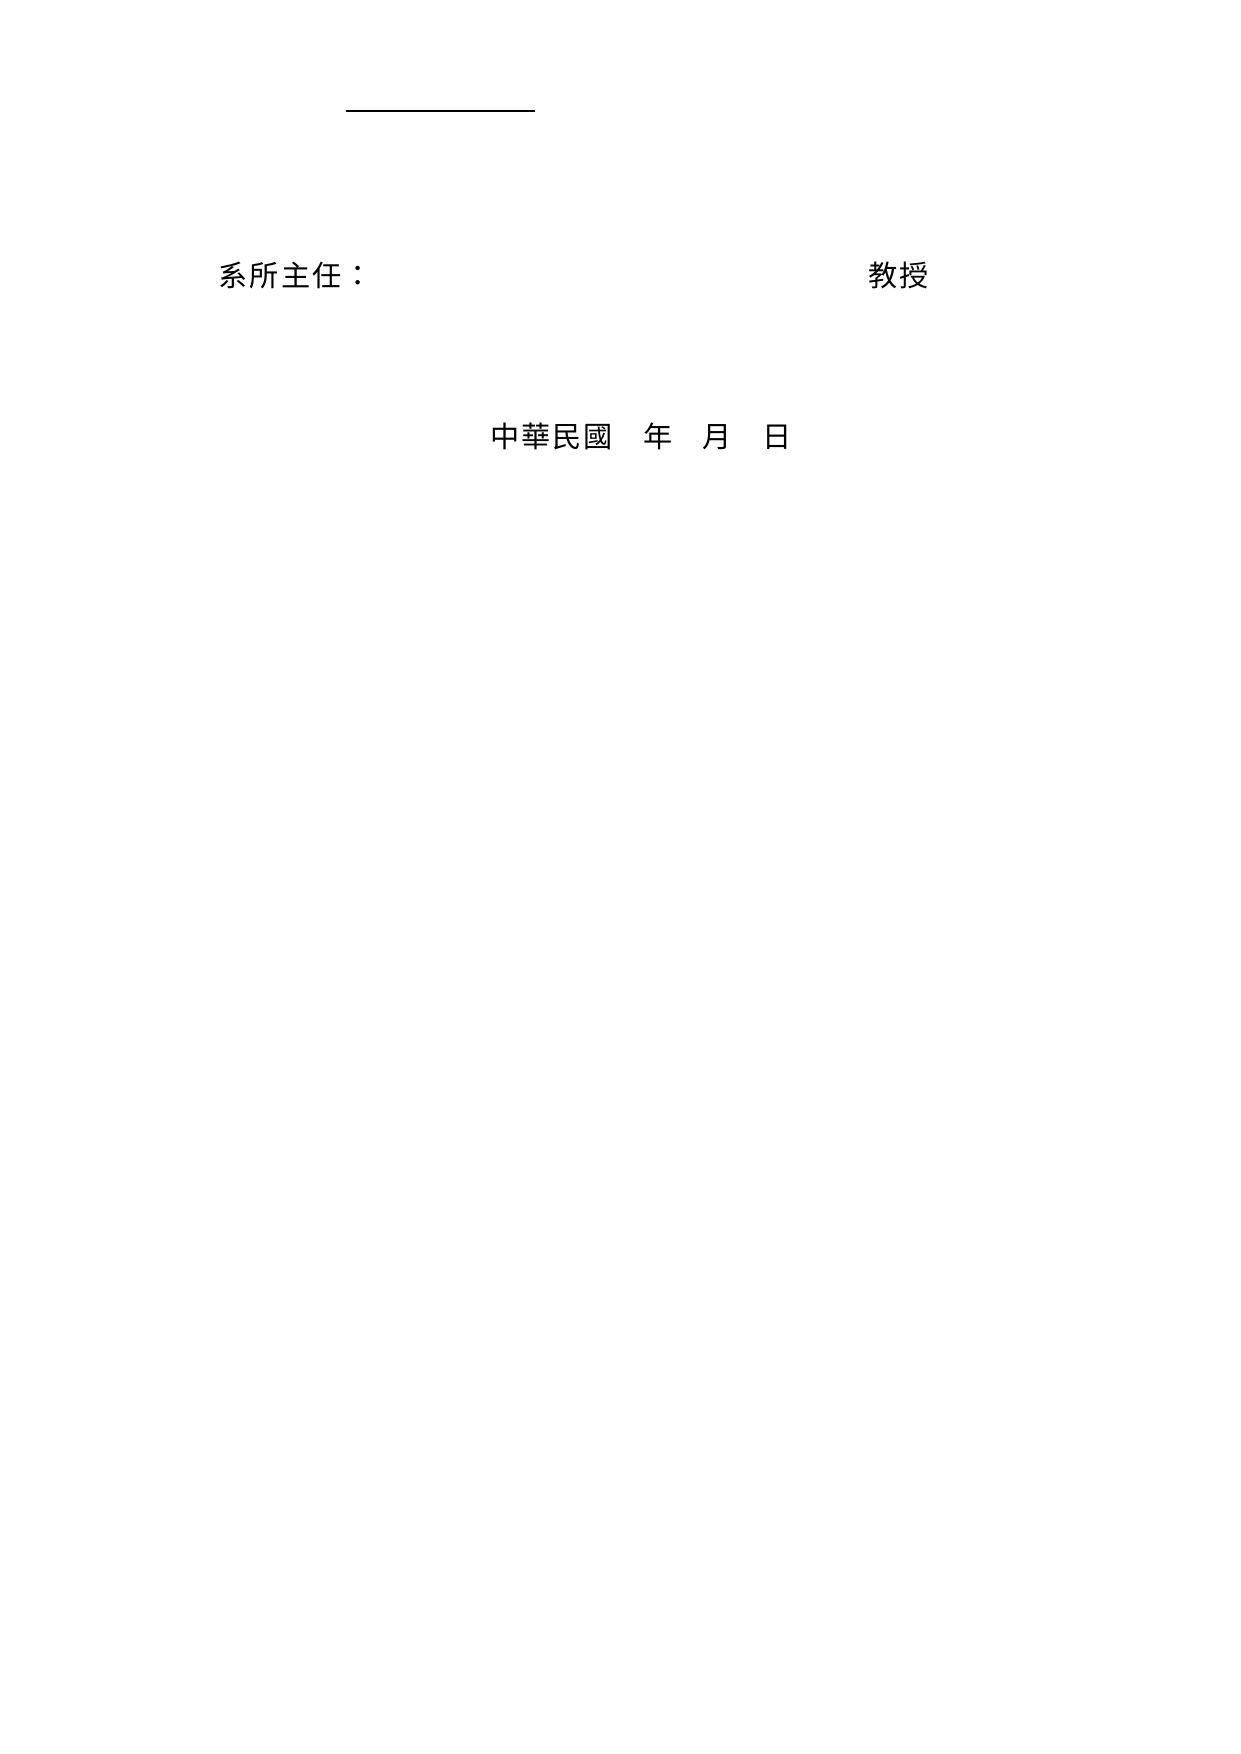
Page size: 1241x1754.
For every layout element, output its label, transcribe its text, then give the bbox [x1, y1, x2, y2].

text 系所主任： 教授 [218, 236, 1079, 311]
text 中華民國 年 月 日 [218, 397, 1062, 472]
